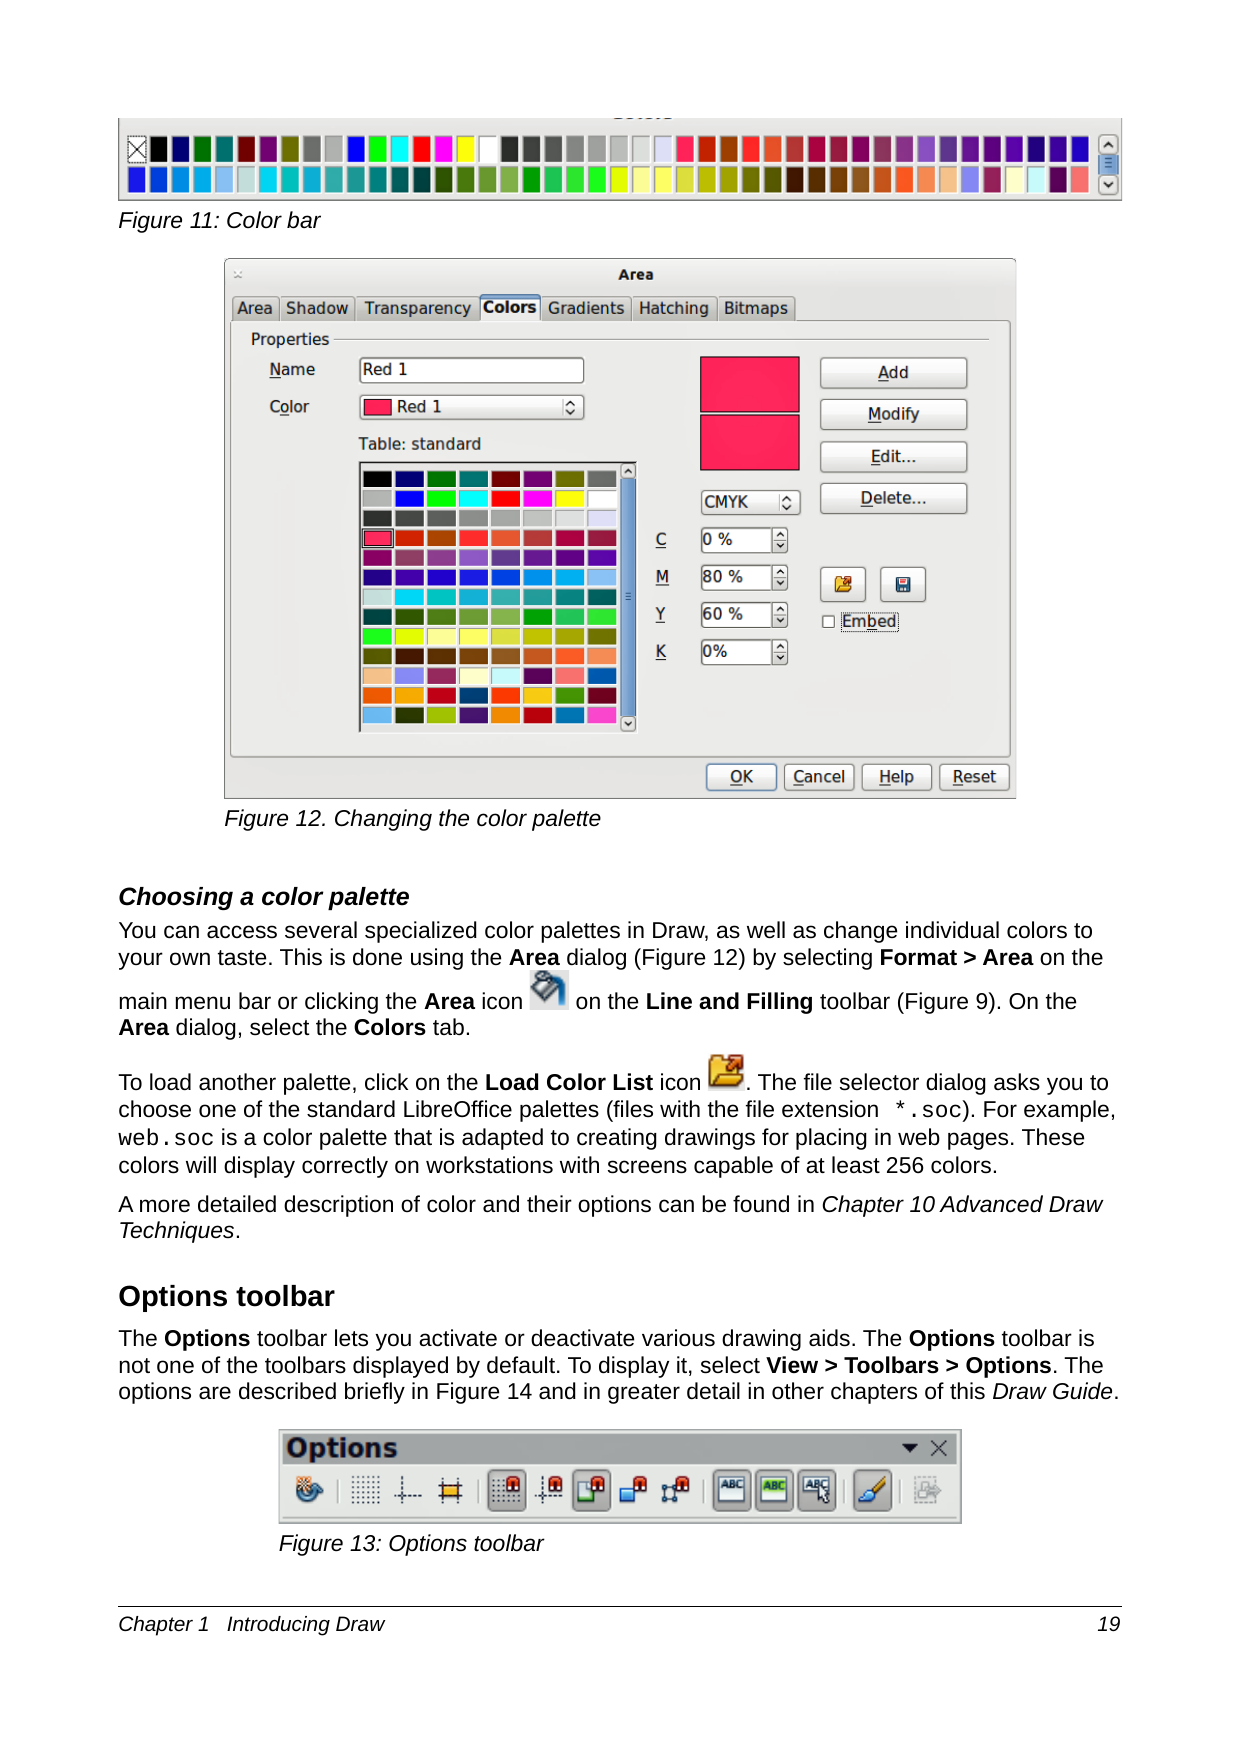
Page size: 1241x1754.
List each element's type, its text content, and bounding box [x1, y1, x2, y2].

text You can access several specialized color palettes in Draw, as well as change individual colors to your own taste. This is done using the Area dialog (Figure 12) by selecting Format > Area on the main menu bar or clicking the Area icon on the Line and Filling toolbar (Figure 9). On the Area dialog, select the Colors tab. [118, 917, 1122, 1041]
text Figure 13: Options toolbar [278, 1530, 962, 1557]
picture [278, 1429, 962, 1524]
subtitle Options toolbar [118, 1279, 1122, 1313]
subtitle Choosing a color palette [118, 882, 1122, 911]
picture [224, 258, 1017, 799]
text Figure 11: Color bar [118, 207, 1122, 234]
picture [529, 970, 570, 1010]
picture [707, 1053, 746, 1091]
text Figure 12. Changing the color palette [224, 805, 1016, 831]
text A more detailed description of color and their options can be found in Chapter 10 Advanced Draw Techniques. [118, 1191, 1122, 1244]
text The Options toolbar lets you activate or deactivate various drawing aids. The Options toolbar is not one of the toolbars displayed by default. To display it, select View > Toolbars > Options. The options are described briefly in Figure 14 and in greater detail in other chapters of this Draw Guide. [118, 1325, 1122, 1404]
text To load another palette, click on the Load Color List icon . The file selector dialog asks you to choose one of the standard LibreOffice palettes (files with the file extension *.soc). For example, web.soc is a color palette that is adapted to creating drawings for placing in web pages. These colors will display correctly on workstations with screens capable of at least 256 colors. [118, 1053, 1122, 1178]
picture [118, 118, 1123, 201]
